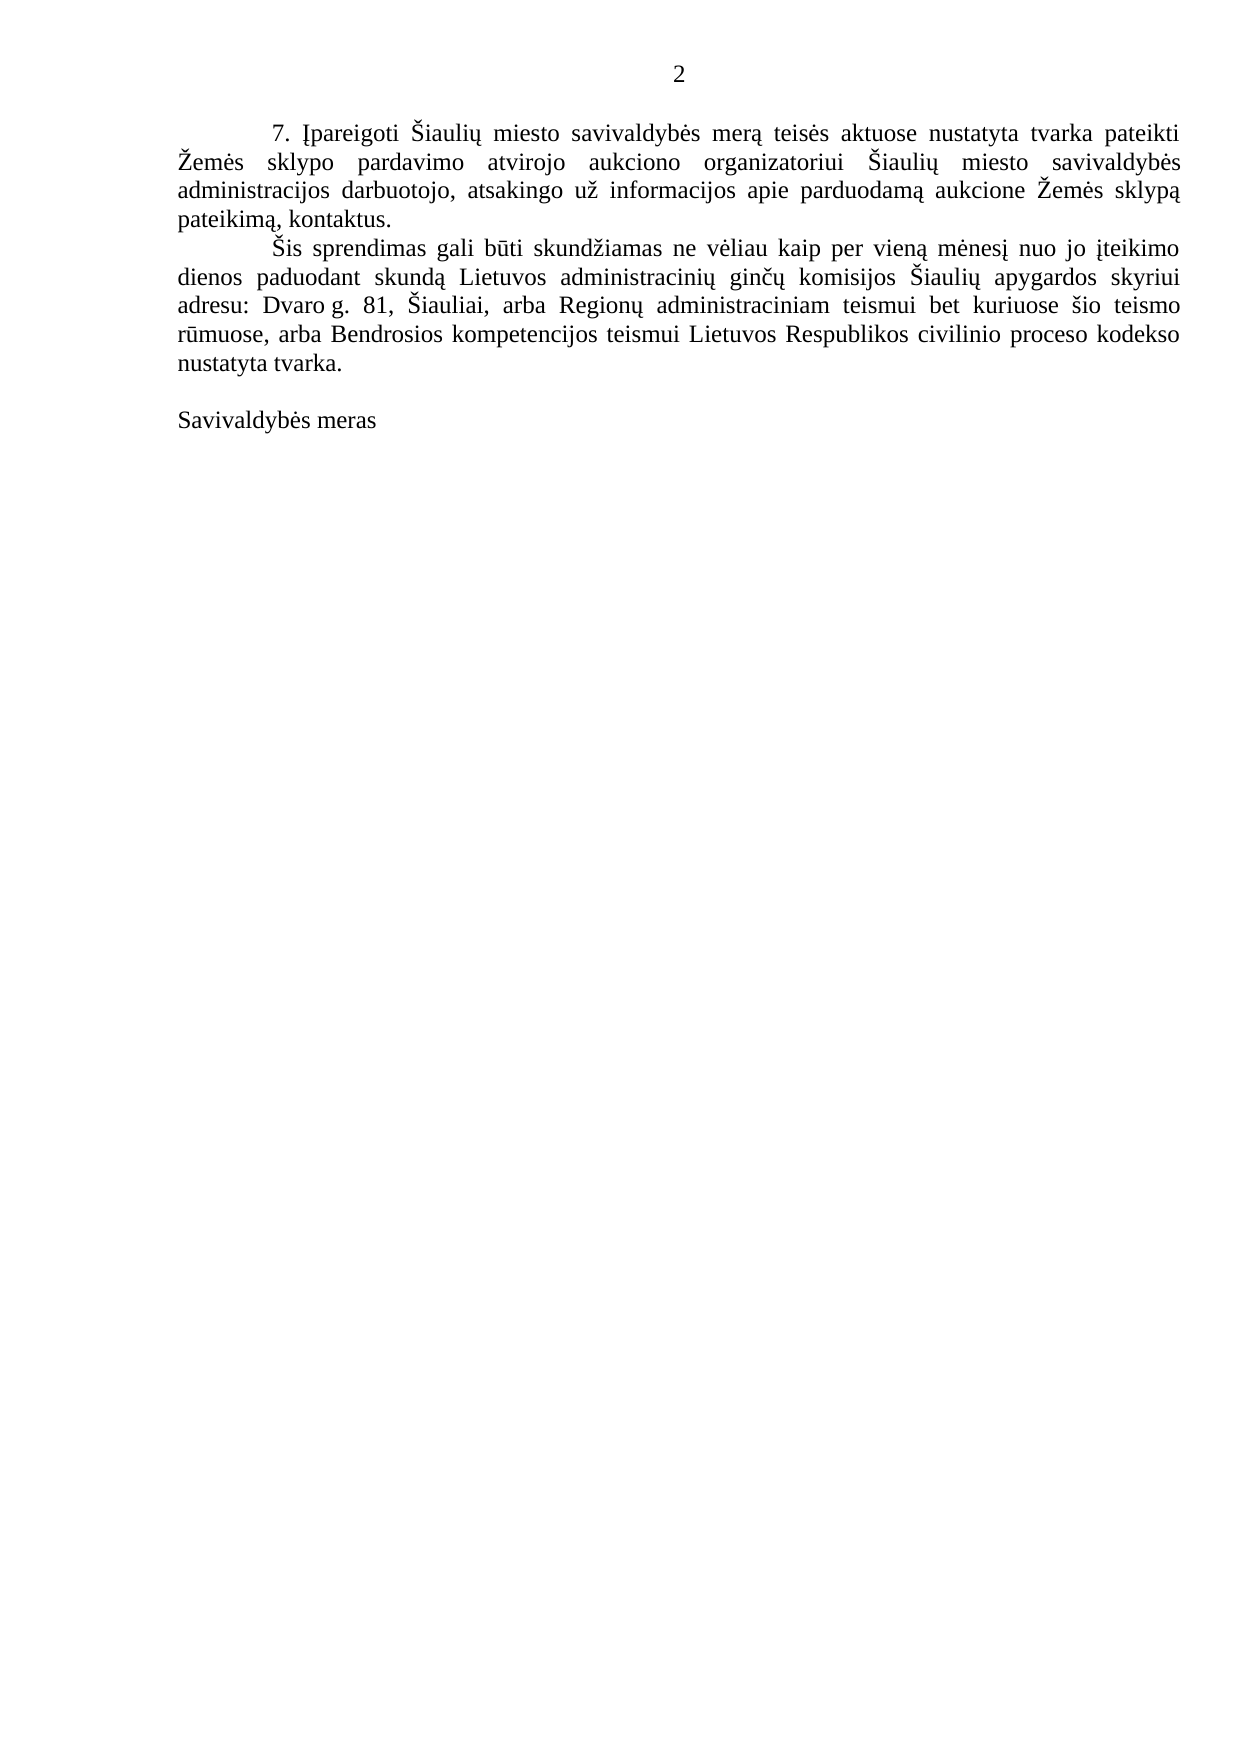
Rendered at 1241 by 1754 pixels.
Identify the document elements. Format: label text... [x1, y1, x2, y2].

text Savivaldybės meras [177, 406, 1181, 434]
text 7. Įpareigoti Šiaulių miesto savivaldybės merą teisės aktuose nustatyta tvarka pateikti Žemės sklypo pardavimo atvirojo aukciono organizatoriui Šiaulių miesto savivaldybės administracijos darbuotojo, atsakingo už informacijos apie parduodamą aukcione Žemės sklypą pateikimą, kontaktus. [177, 118, 1181, 233]
text Šis sprendimas gali būti skundžiamas ne vėliau kaip per vieną mėnesį nuo jo įteikimo dienos paduodant skundą Lietuvos administracinių ginčų komisijos Šiaulių apygardos skyriui adresu: Dvaro g. 81, Šiauliai, arba Regionų administraciniam teismui bet kuriuose šio teismo rūmuose, arba Bendrosios kompetencijos teismui Lietuvos Respublikos civilinio proceso kodekso nustatyta tvarka. [177, 233, 1181, 377]
